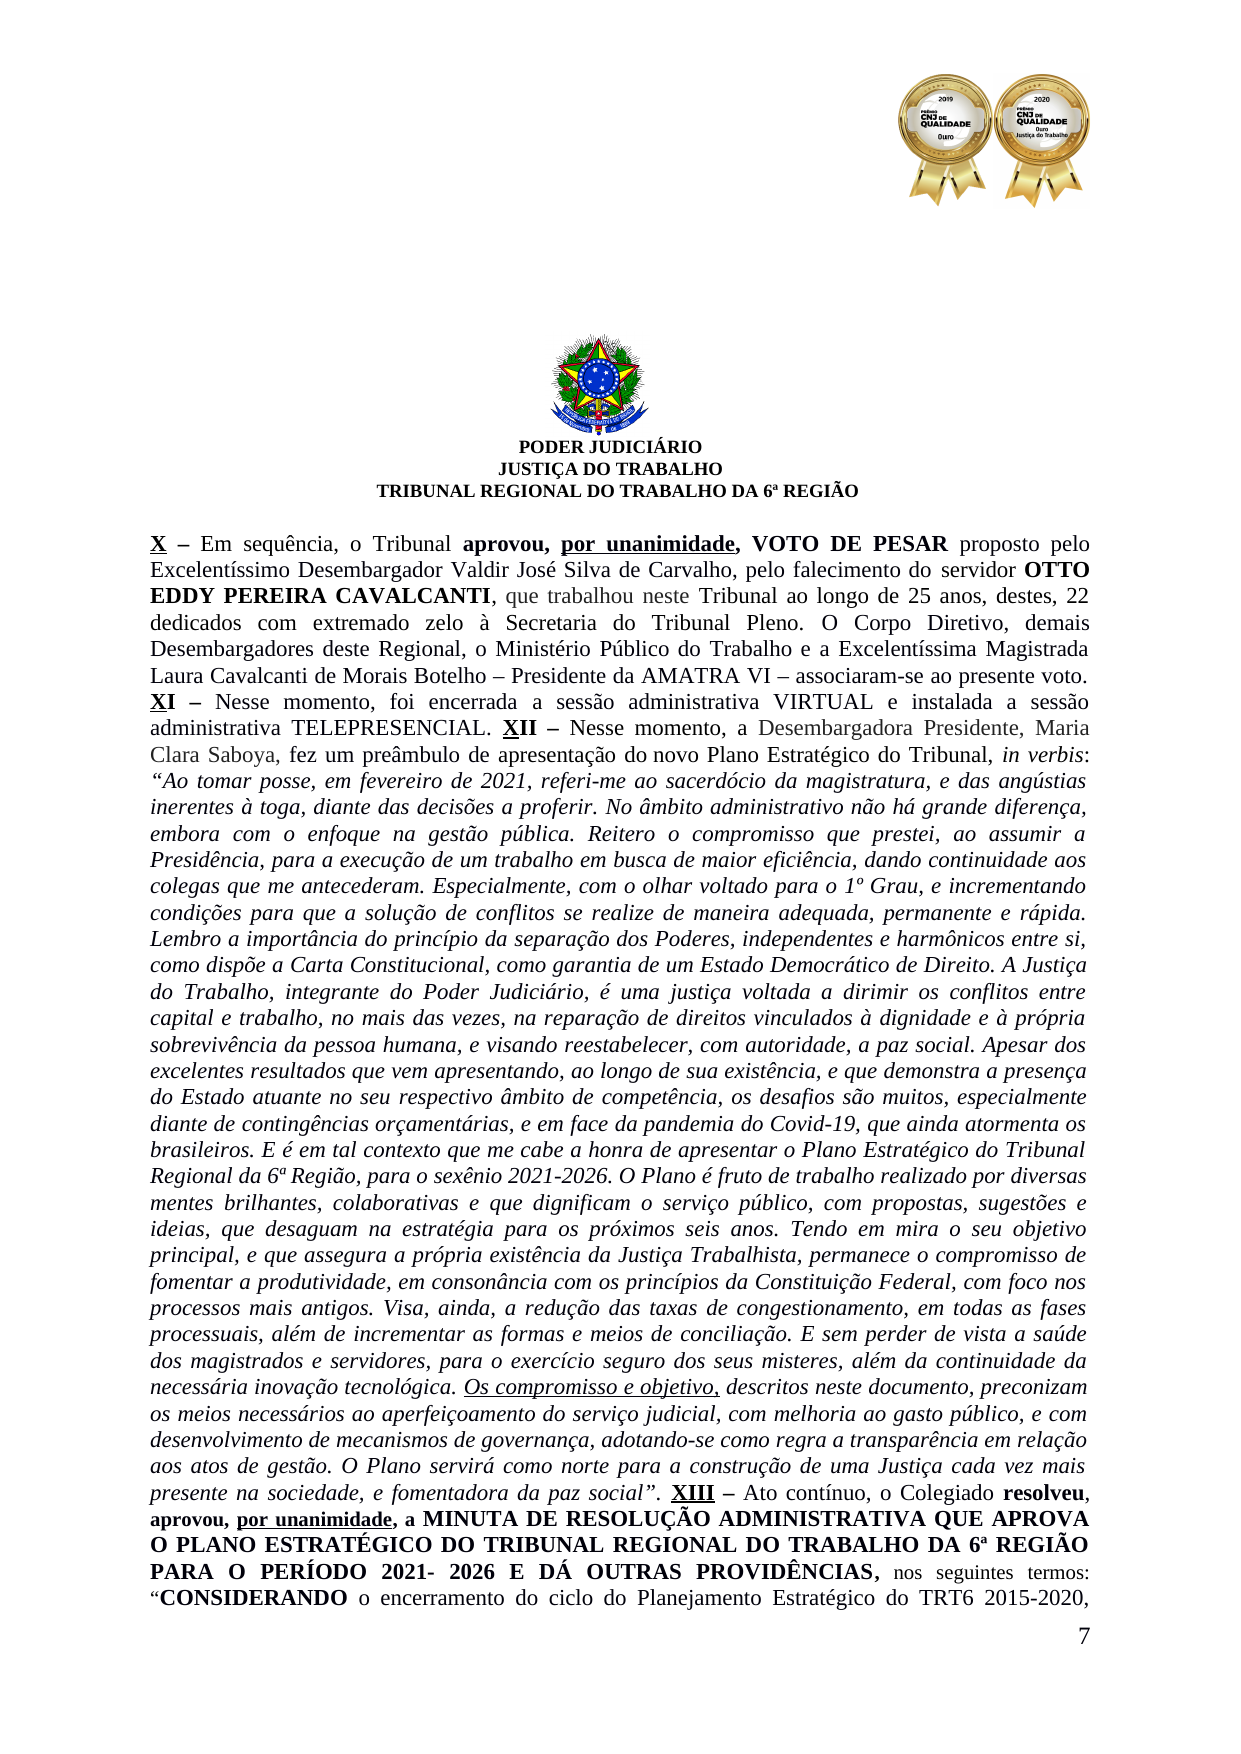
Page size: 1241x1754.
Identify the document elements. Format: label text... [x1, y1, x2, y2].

text X – Em sequência, o Tribunal aprovou, por unanimidade, VOTO DE PESAR proposto pelo Excelentíssimo Desembargador Valdir José Silva de Carvalho, pelo falecimento do servidor OTTO EDDY PEREIRA CAVALCANTI, que trabalhou neste Tribunal ao longo de 25 anos, destes, 22 dedicados com extremado zelo à Secretaria do Tribunal Pleno. O Corpo Diretivo, demais Desembargadores deste Regional, o Ministério Público do Trabalho e a Excelentíssima Magistrada Laura Cavalcanti de Morais Botelho – Presidente da AMATRA VI – associaram-se ao presente voto. XI – Nesse momento, foi encerrada a sessão administrativa VIRTUAL e instalada a sessão administrativa TELEPRESENCIAL. XII – Nesse momento, a Desembargadora Presidente, Maria Clara Saboya, fez um preâmbulo de apresentação do novo Plano Estratégico do Tribunal, in verbis: “Ao tomar posse, em fevereiro de 2021, referi-me ao sacerdócio da magistratura, e das angústias inerentes à toga, diante das decisões a proferir. No âmbito administrativo não há grande diferença, embora com o enfoque na gestão pública. Reitero o compromisso que prestei, ao assumir a Presidência, para a execução de um trabalho em busca de maior eficiência, dando continuidade aos colegas que me antecederam. Especialmente, com o olhar voltado para o 1º Grau, e incrementando condições para que a solução de conflitos se realize de maneira adequada, permanente e rápida. Lembro a importância do princípio da separação dos Poderes, independentes e harmônicos entre si, como dispõe a Carta Constitucional, como garantia de um Estado Democrático de Direito. A Justiça do Trabalho, integrante do Poder Judiciário, é uma justiça voltada a dirimir os conflitos entre capital e trabalho, no mais das vezes, na reparação de direitos vinculados à dignidade e à própria sobrevivência da pessoa humana, e visando reestabelecer, com autoridade, a paz social. Apesar dos excelentes resultados que vem apresentando, ao longo de sua existência, e que demonstra a presença do Estado atuante no seu respectivo âmbito de competência, os desafios são muitos, especialmente diante de contingências orçamentárias, e em face da pandemia do Covid-19, que ainda atormenta os brasileiros. E é em tal contexto que me cabe a honra de apresentar o Plano Estratégico do Tribunal Regional da 6ª Região, para o sexênio 2021-2026. O Plano é fruto de trabalho realizado por diversas mentes brilhantes, colaborativas e que dignificam o serviço público, com propostas, sugestões e ideias, que desaguam na estratégia para os próximos seis anos. Tendo em mira o seu objetivo principal, e que assegura a própria existência da Justiça Trabalhista, permanece o compromisso de fomentar a produtividade, em consonância com os princípios da Constituição Federal, com foco nos processos mais antigos. Visa, ainda, a redução das taxas de congestionamento, em todas as fases processuais, além de incrementar as formas e meios de conciliação. E sem perder de vista a saúde dos magistrados e servidores, para o exercício seguro dos seus misteres, além da continuidade da necessária inovação tecnológica. Os compromisso e objetivo, descritos neste documento, preconizam os meios necessários ao aperfeiçoamento do serviço judicial, com melhoria ao gasto público, e com desenvolvimento de mecanismos de governança, adotando-se como regra a transparência em relação aos atos de gestão. O Plano servirá como norte para a construção de uma Justiça cada vez mais presente na sociedade, e fomentadora da paz social”. XIII – Ato contínuo, o Colegiado resolveu, aprovou, por unanimidade, a MINUTA DE RESOLUÇÃO ADMINISTRATIVA QUE APROVA O PLANO ESTRATÉGICO DO TRIBUNAL REGIONAL DO TRABALHO DA 6ª REGIÃO PARA O PERÍODO 2021- 2026 E DÁ OUTRAS PROVIDÊNCIAS, nos seguintes termos: “CONSIDERANDO o encerramento do ciclo do Planejamento Estratégico do TRT6 2015-2020, [150, 530, 1090, 1610]
